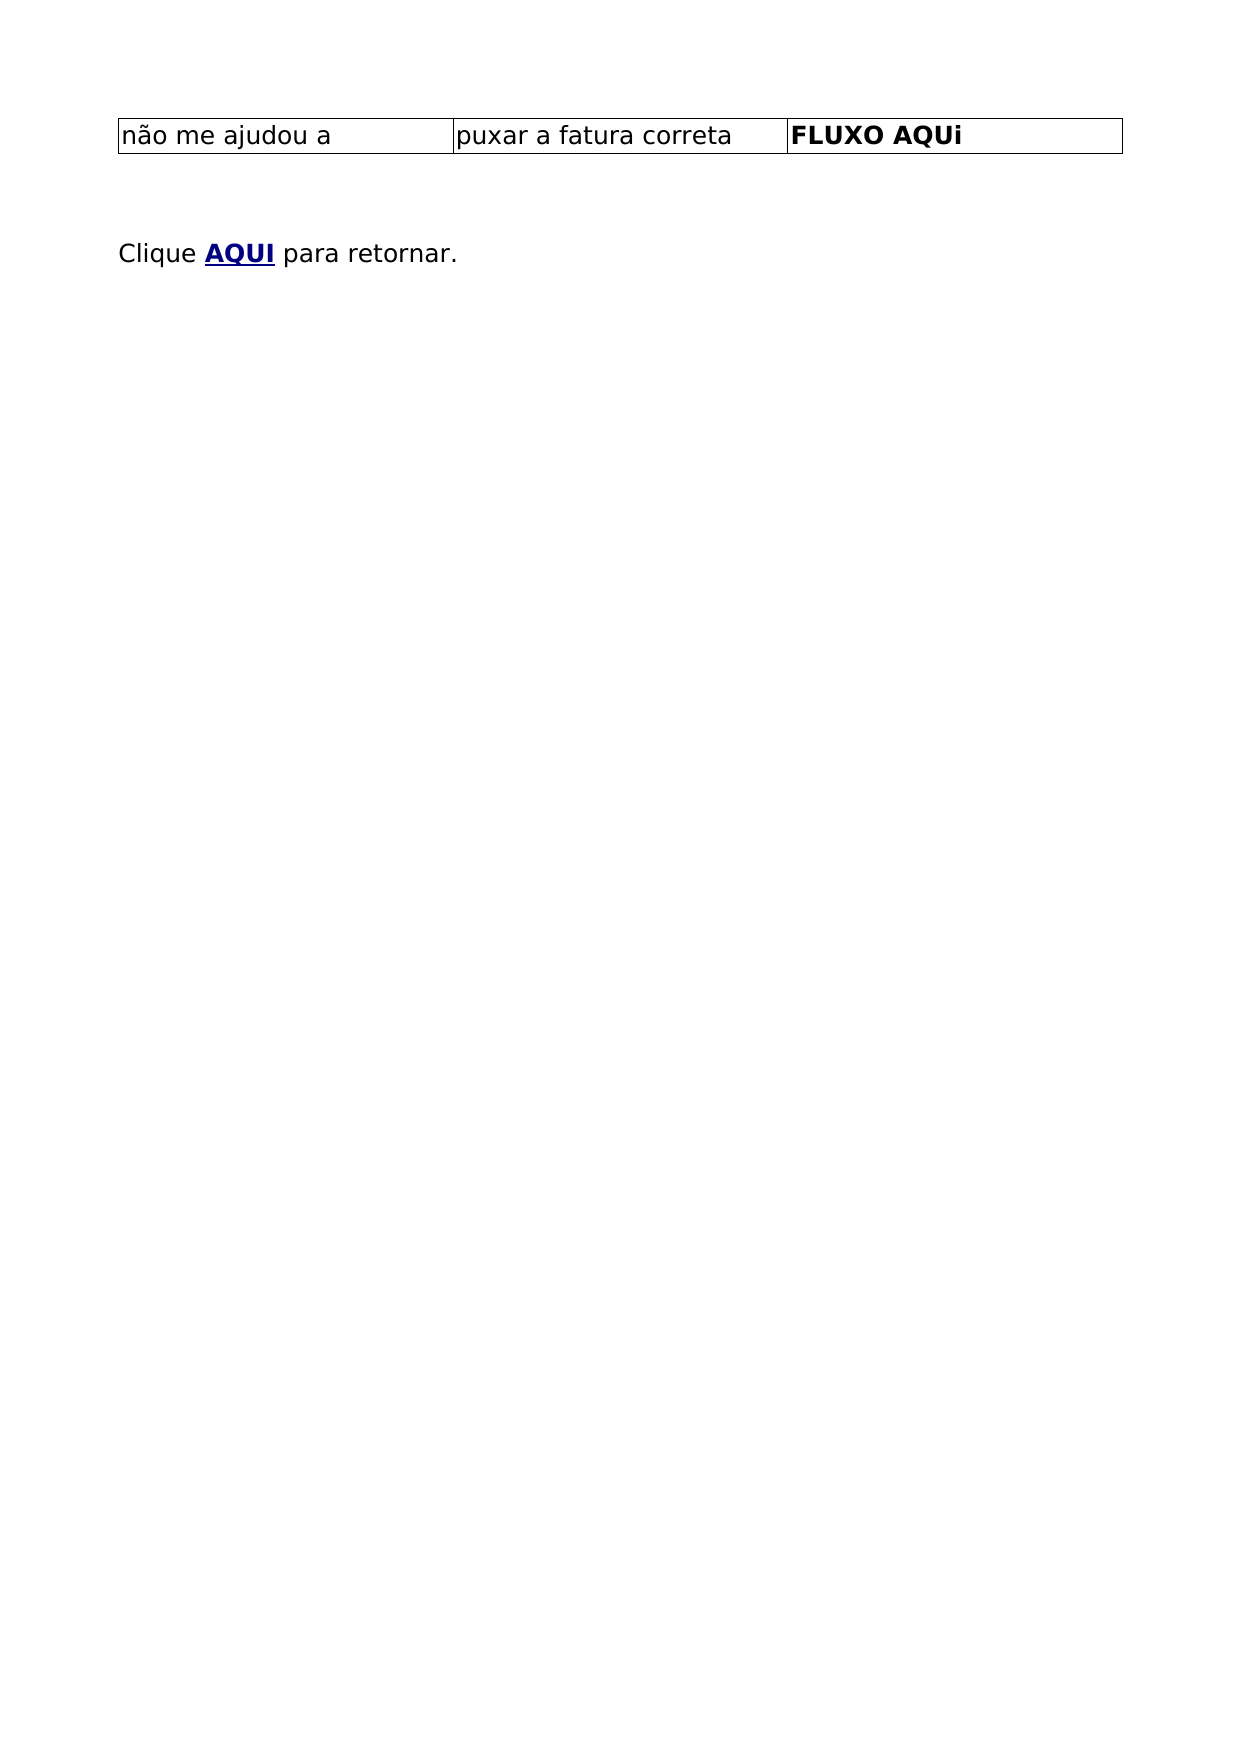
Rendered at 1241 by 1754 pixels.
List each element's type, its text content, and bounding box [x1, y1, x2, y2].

table_cell não me ajudou a [119, 119, 453, 153]
text Clique AQUI para retornar. [118, 239, 1122, 268]
table_cell FLUXO AQUi [788, 119, 1122, 153]
table_cell puxar a fatura correta [454, 119, 787, 153]
